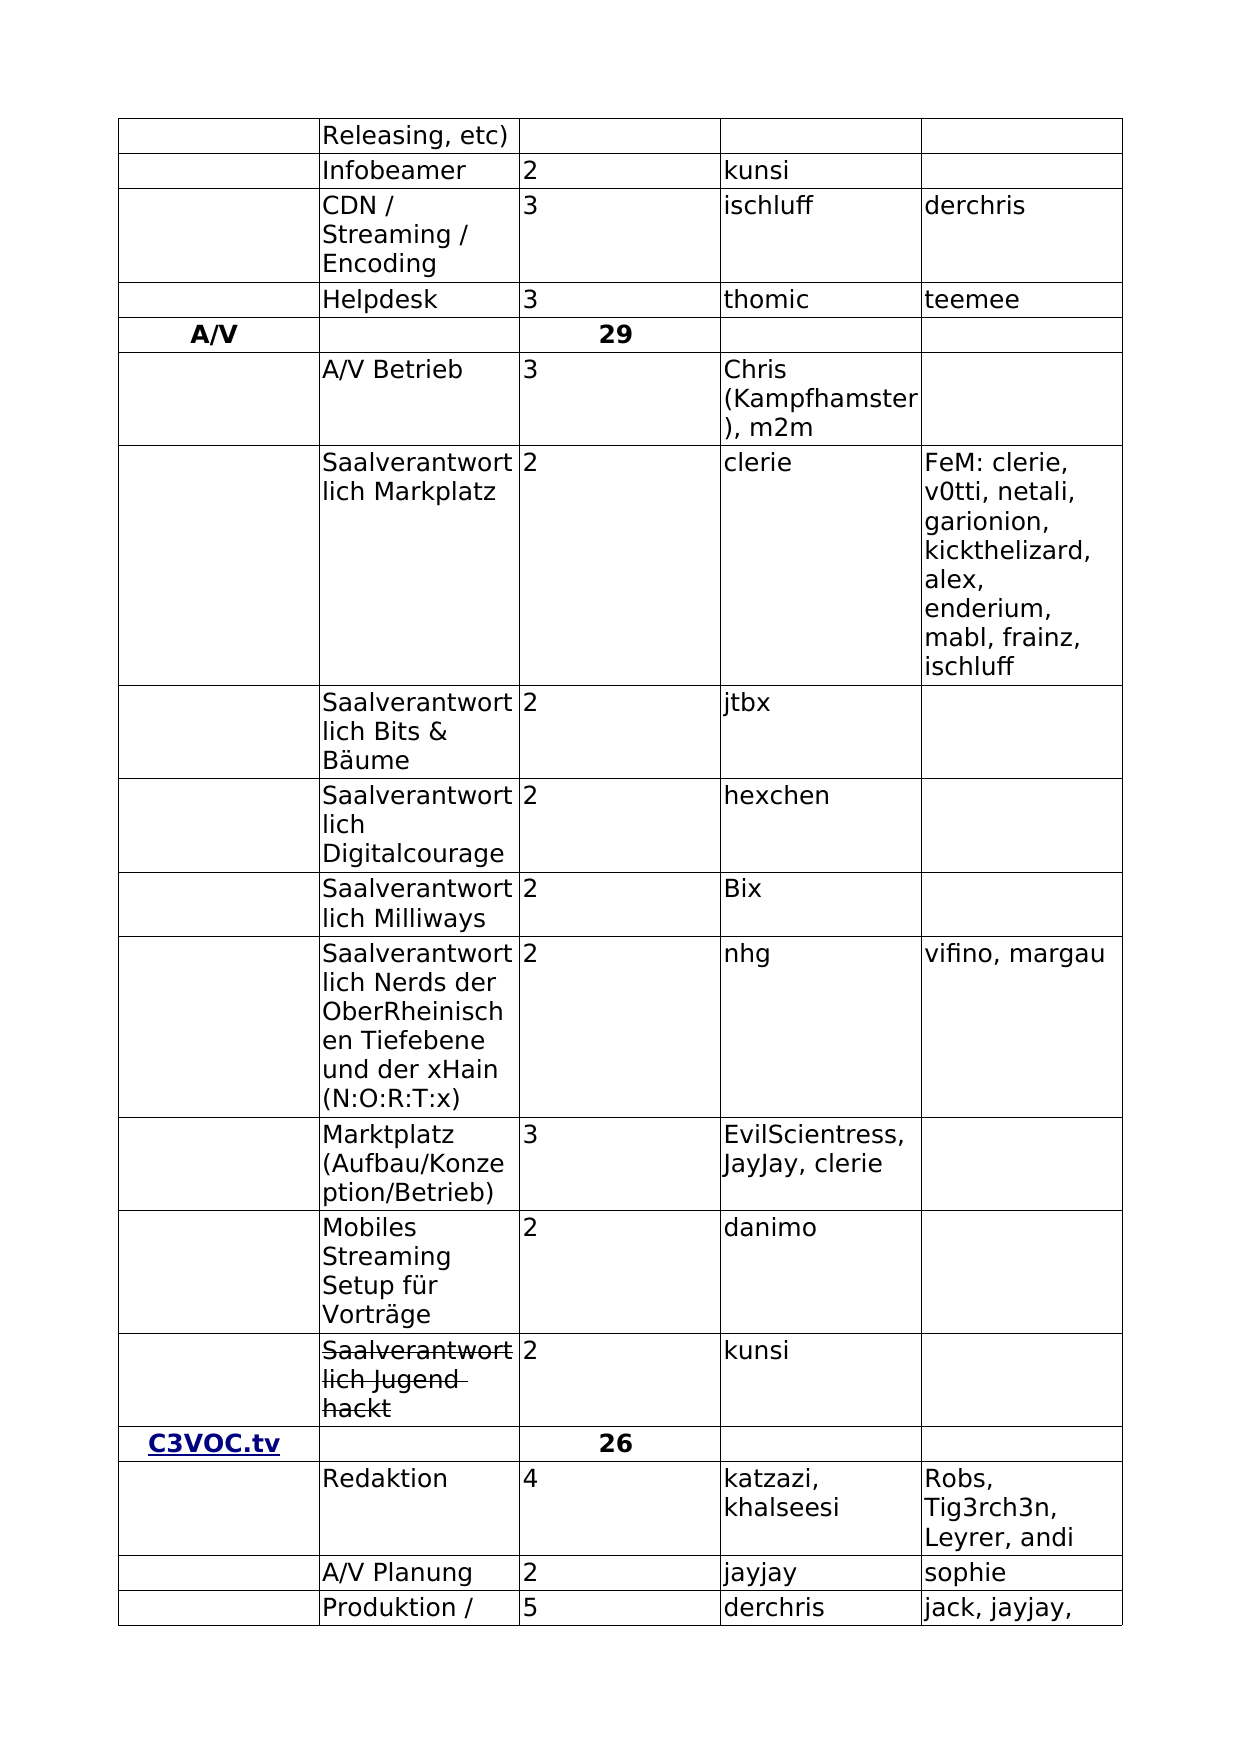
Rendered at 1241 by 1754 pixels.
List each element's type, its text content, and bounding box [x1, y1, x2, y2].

table_cell Robs, Tig3rch3n, Leyrer, andi [922, 1462, 1122, 1555]
table_cell Helpdesk [320, 283, 519, 317]
table_cell Saalverantwortlich Milliways [320, 873, 519, 936]
table_cell [922, 318, 1122, 352]
table_cell jtbx [721, 686, 921, 778]
table_cell [119, 1591, 319, 1625]
table_cell teemee [922, 283, 1122, 317]
table_cell [119, 1211, 319, 1333]
table_cell danimo [721, 1211, 921, 1333]
table_cell katzazi, khalseesi [721, 1462, 921, 1555]
table_cell derchris [922, 189, 1122, 282]
table_cell Chris (Kampfhamster), m2m [721, 353, 921, 445]
table_cell [119, 779, 319, 872]
table_cell 26 [520, 1427, 720, 1461]
table_cell jack, jayjay, [922, 1591, 1122, 1625]
table_cell FeM: clerie, v0tti, netali, garionion, kickthelizard, alex, enderium, mabl, frainz, ischluff [922, 446, 1122, 685]
table_cell vifino, margau [922, 937, 1122, 1117]
table_cell [922, 686, 1122, 778]
table_cell [119, 873, 319, 936]
table_cell thomic [721, 283, 921, 317]
table_cell nhg [721, 937, 921, 1117]
table_cell [922, 1334, 1122, 1426]
table_cell [119, 1118, 319, 1210]
table_cell EvilScientress, JayJay, clerie [721, 1118, 921, 1210]
table_cell Mobiles Streaming Setup für Vorträge [320, 1211, 519, 1333]
table_cell 29 [520, 318, 720, 352]
table_cell [922, 1427, 1122, 1461]
table_cell clerie [721, 446, 921, 685]
table_cell [119, 937, 319, 1117]
table_cell [119, 283, 319, 317]
table_cell 5 [520, 1591, 720, 1625]
table_cell [119, 154, 319, 188]
table_cell [320, 318, 519, 352]
table_cell 2 [520, 937, 720, 1117]
table_cell sophie [922, 1556, 1122, 1590]
table_cell [721, 1427, 921, 1461]
table_cell Saalverantwortlich Jugend hackt [320, 1334, 519, 1426]
table_cell [922, 779, 1122, 872]
table_cell [721, 119, 921, 153]
table_cell [922, 353, 1122, 445]
table_cell [922, 873, 1122, 936]
table_cell [119, 119, 319, 153]
table_cell [520, 119, 720, 153]
table_cell A/V [119, 318, 319, 352]
table_cell [119, 353, 319, 445]
table_cell Bix [721, 873, 921, 936]
table_cell 2 [520, 446, 720, 685]
table_cell [119, 1334, 319, 1426]
table_cell [922, 119, 1122, 153]
table_cell [922, 1118, 1122, 1210]
table_cell Saalverantwortlich Markplatz [320, 446, 519, 685]
table_cell [119, 686, 319, 778]
table_cell Saalverantwortlich Bits & Bäume [320, 686, 519, 778]
table_cell 2 [520, 154, 720, 188]
table_cell 2 [520, 779, 720, 872]
table_cell derchris [721, 1591, 921, 1625]
table_cell CDN / Streaming / Encoding [320, 189, 519, 282]
table_cell kunsi [721, 1334, 921, 1426]
table_cell Redaktion [320, 1462, 519, 1555]
table_cell Produktion / [320, 1591, 519, 1625]
table_cell [119, 1556, 319, 1590]
table_cell [119, 189, 319, 282]
table_cell jayjay [721, 1556, 921, 1590]
table_cell C3VOC.tv [119, 1427, 319, 1461]
table_cell Infobeamer [320, 154, 519, 188]
table_cell [922, 1211, 1122, 1333]
table_cell 3 [520, 353, 720, 445]
table_cell [320, 1427, 519, 1461]
table_cell kunsi [721, 154, 921, 188]
table_cell 4 [520, 1462, 720, 1555]
table_cell [119, 1462, 319, 1555]
table_cell [119, 446, 319, 685]
table_cell hexchen [721, 779, 921, 872]
table_cell 2 [520, 873, 720, 936]
table_cell 3 [520, 1118, 720, 1210]
table_cell Saalverantwortlich Nerds der OberRheinischen Tiefebene und der xHain (N:O:R:T:x) [320, 937, 519, 1117]
table_cell 2 [520, 1556, 720, 1590]
table_cell ischluff [721, 189, 921, 282]
table_cell [922, 154, 1122, 188]
table_cell A/V Planung [320, 1556, 519, 1590]
table_cell [721, 318, 921, 352]
table_cell 3 [520, 283, 720, 317]
table_cell Marktplatz (Aufbau/Konzeption/Betrieb) [320, 1118, 519, 1210]
table_cell 2 [520, 1211, 720, 1333]
table_cell Releasing, etc) [320, 119, 519, 153]
table_cell 2 [520, 686, 720, 778]
table_cell 2 [520, 1334, 720, 1426]
table_cell A/V Betrieb [320, 353, 519, 445]
table_cell Saalverantwortlich Digitalcourage [320, 779, 519, 872]
table_cell 3 [520, 189, 720, 282]
